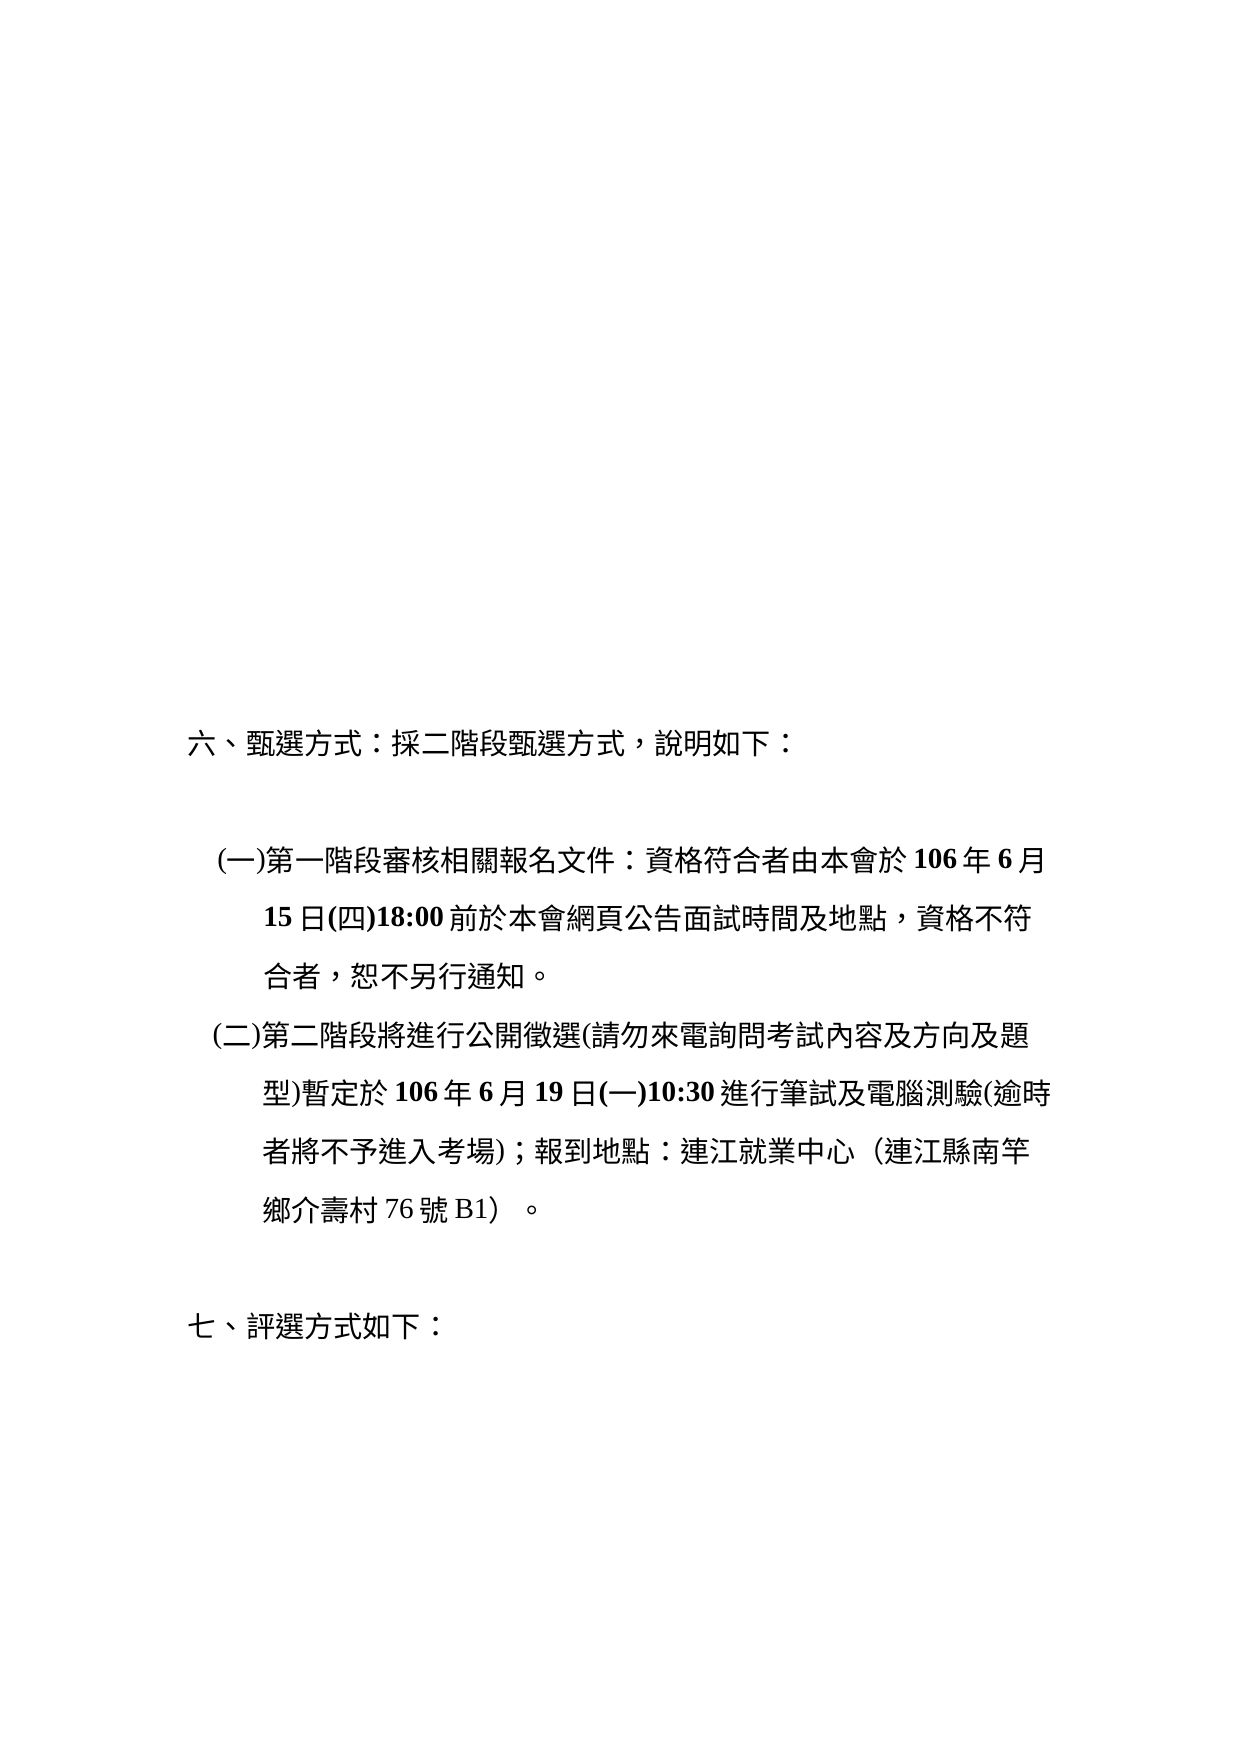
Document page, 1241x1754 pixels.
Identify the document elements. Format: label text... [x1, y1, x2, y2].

text 七、評選方式如下： [187, 1285, 1053, 1344]
text (一)第一階段審核相關報名文件：資格符合者由本會於106年6月15日(四)18:00前於本會網頁公告面試時間及地點，資格不符合者，恕不另行通知。 [217, 819, 1053, 994]
text (二)第二階段將進行公開徵選(請勿來電詢問考試內容及方向及題型)暫定於106年6月19日(一)10:30進行筆試及電腦測驗(逾時者將不予進入考場)；報到地點：連江就業中心（連江縣南竿鄉介壽村76號B1）。 [212, 994, 1053, 1227]
text 六、甄選方式：採二階段甄選方式，說明如下： [187, 702, 1053, 760]
